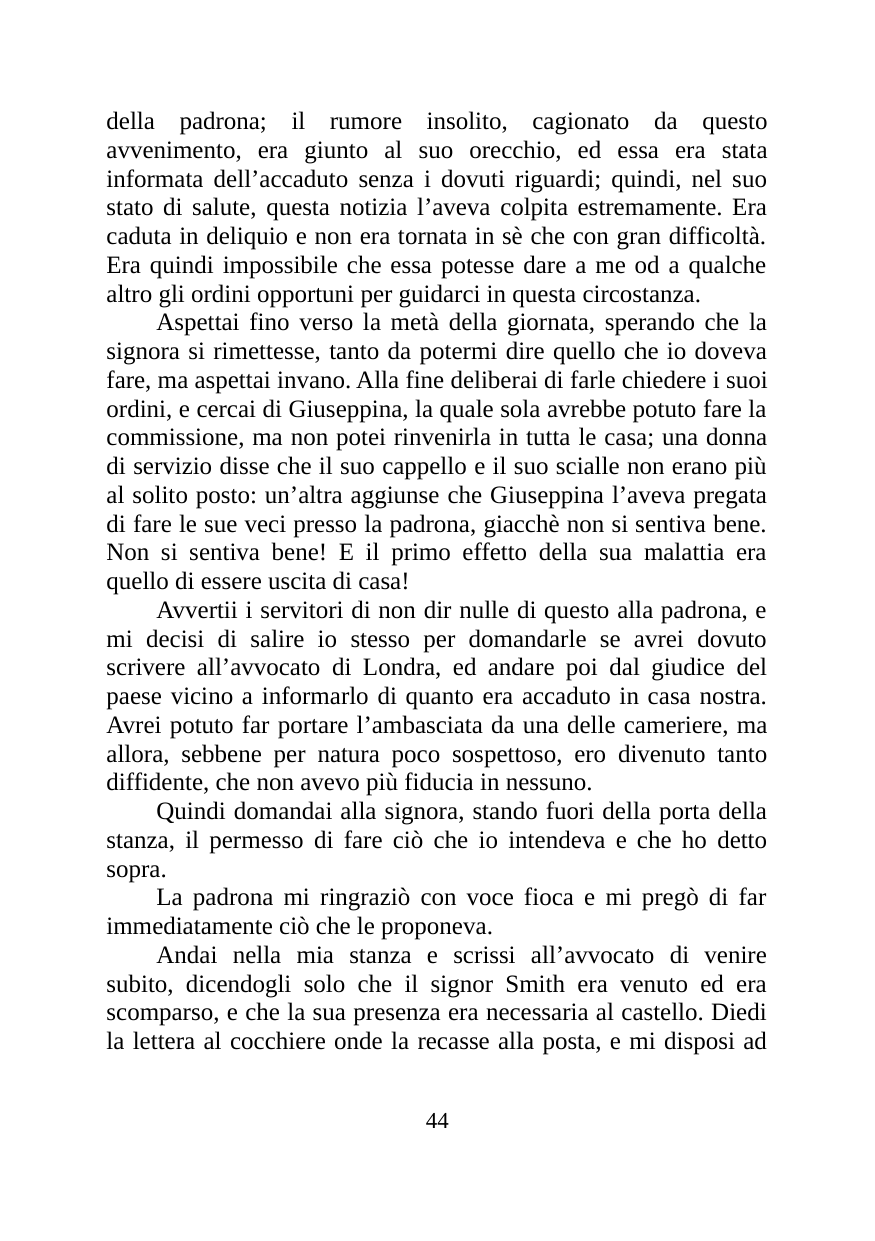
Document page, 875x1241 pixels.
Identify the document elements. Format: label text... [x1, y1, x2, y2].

text Aspettai fino verso la metà della giornata, sperando che la signora si rimettesse, tanto da potermi dire quello che io doveva fare, ma aspettai invano. Alla fine deliberai di farle chiedere i suoi ordini, e cercai di Giuseppina, la quale sola avrebbe potuto fare la commissione, ma non potei rinvenirla in tutta le casa; una donna di servizio disse che il suo cappello e il suo scialle non erano più al solito posto: un’altra aggiunse che Giuseppina l’aveva pregata di fare le sue veci presso la padrona, giacchè non si sentiva bene. Non si sentiva bene! E il primo effetto della sua malattia era quello di essere uscita di casa! [106, 307, 768, 595]
text Quindi domandai alla signora, stando fuori della porta della stanza, il permesso di fare ciò che io intendeva e che ho detto sopra. [106, 796, 768, 882]
text La padrona mi ringraziò con voce fioca e mi pregò di far immediatamente ciò che le proponeva. [106, 882, 768, 940]
text Andai nella mia stanza e scrissi all’avvocato di venire subito, dicendogli solo che il signor Smith era venuto ed era scomparso, e che la sua presenza era necessaria al castello. Diedi la lettera al cocchiere onde la recasse alla posta, e mi disposi ad [106, 940, 768, 1055]
text della padrona; il rumore insolito, cagionato da questo avvenimento, era giunto al suo orecchio, ed essa era stata informata dell’accaduto senza i dovuti riguardi; quindi, nel suo stato di salute, questa notizia l’aveva colpita estremamente. Era caduta in deliquio e non era tornata in sè che con gran difficoltà. Era quindi impossibile che essa potesse dare a me od a qualche altro gli ordini opportuni per guidarci in questa circostanza. [106, 106, 768, 307]
text Avvertii i servitori di non dir nulle di questo alla padrona, e mi decisi di salire io stesso per domandarle se avrei dovuto scrivere all’avvocato di Londra, ed andare poi dal giudice del paese vicino a informarlo di quanto era accaduto in casa nostra. Avrei potuto far portare l’ambasciata da una delle cameriere, ma allora, sebbene per natura poco sospettoso, ero divenuto tanto diffidente, che non avevo più fiducia in nessuno. [106, 595, 768, 796]
